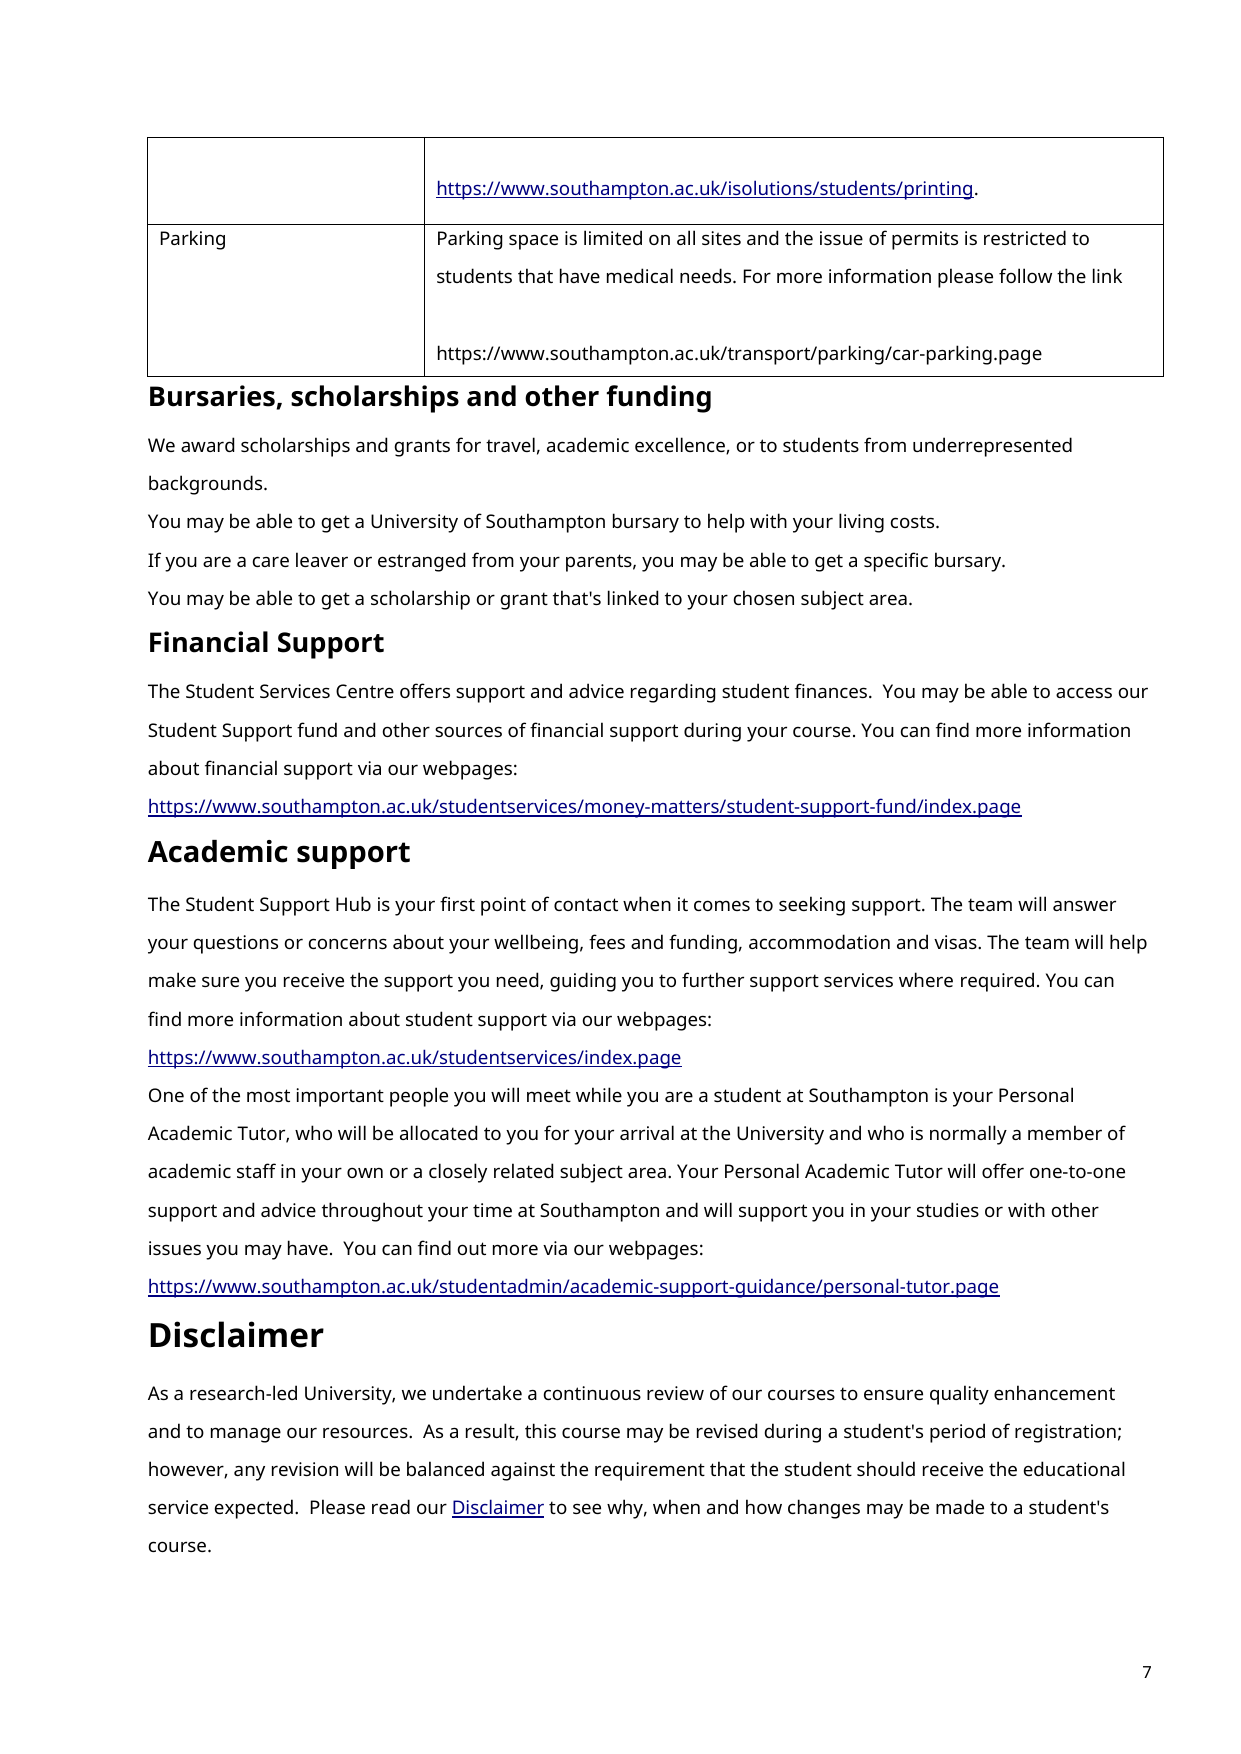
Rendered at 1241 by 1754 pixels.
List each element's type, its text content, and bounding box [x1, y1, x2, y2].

text The Student Services Centre offers support and advice regarding student finances. You may be able to access our Student Support fund and other sources of financial support during your course. You can find more information about financial support via our webpages: https://www.southampton.ac.uk/studentservices/money-matters/student-support-fund/index.page [148, 679, 1152, 819]
subtitle Disclaimer [148, 1312, 1152, 1357]
text The Student Support Hub is your first point of contact when it comes to seeking support. The team will answer your questions or concerns about your wellbeing, fees and funding, accommodation and visas. The team will help make sure you receive the support you need, guiding you to further support services where required. You can find more information about student support via our webpages: [148, 891, 1152, 1031]
text We award scholarships and grants for travel, academic excellence, or to students from underrepresented backgrounds. [148, 432, 1152, 496]
table_cell https://www.southampton.ac.uk/isolutions/students/printing. [425, 138, 1163, 224]
text One of the most important people you will meet while you are a student at Southampton is your Personal Academic Tutor, who will be allocated to you for your arrival at the University and who is normally a member of academic staff in your own or a closely related subject area. Your Personal Academic Tutor will offer one-to-one support and advice throughout your time at Southampton and will support you in your studies or with other issues you may have. You can find out more via our webpages: [148, 1082, 1152, 1261]
table_cell Parking [148, 225, 424, 376]
text https://www.southampton.ac.uk/studentservices/index.page [148, 1044, 1152, 1070]
table_cell Parking space is limited on all sites and the issue of permits is restricted to students that have medical needs. For more information please follow the link https://www.southampton.ac.uk/transport/parking/car-parking.page [425, 225, 1163, 376]
text As a research-led University, we undertake a continuous review of our courses to ensure quality enhancement and to manage our resources. As a result, this course may be revised during a student's period of registration; however, any revision will be balanced against the requirement that the student should receive the educational service expected. Please read our Disclaimer to see why, when and how changes may be made to a student's course. [148, 1380, 1152, 1558]
text You may be able to get a scholarship or grant that's linked to your chosen subject area. [148, 585, 1152, 611]
subtitle Financial Support [148, 623, 1152, 660]
text If you are a care leaver or estranged from your parents, you may be able to get a specific bursary. [148, 547, 1152, 573]
subtitle Bursaries, scholarships and other funding [148, 377, 1152, 414]
text https://www.southampton.ac.uk/studentadmin/academic-support-guidance/personal-tutor.page [148, 1273, 1152, 1299]
subtitle Academic support [148, 832, 1152, 871]
table_cell [148, 138, 424, 224]
text You may be able to get a University of Southampton bursary to help with your living costs. [148, 509, 1152, 534]
